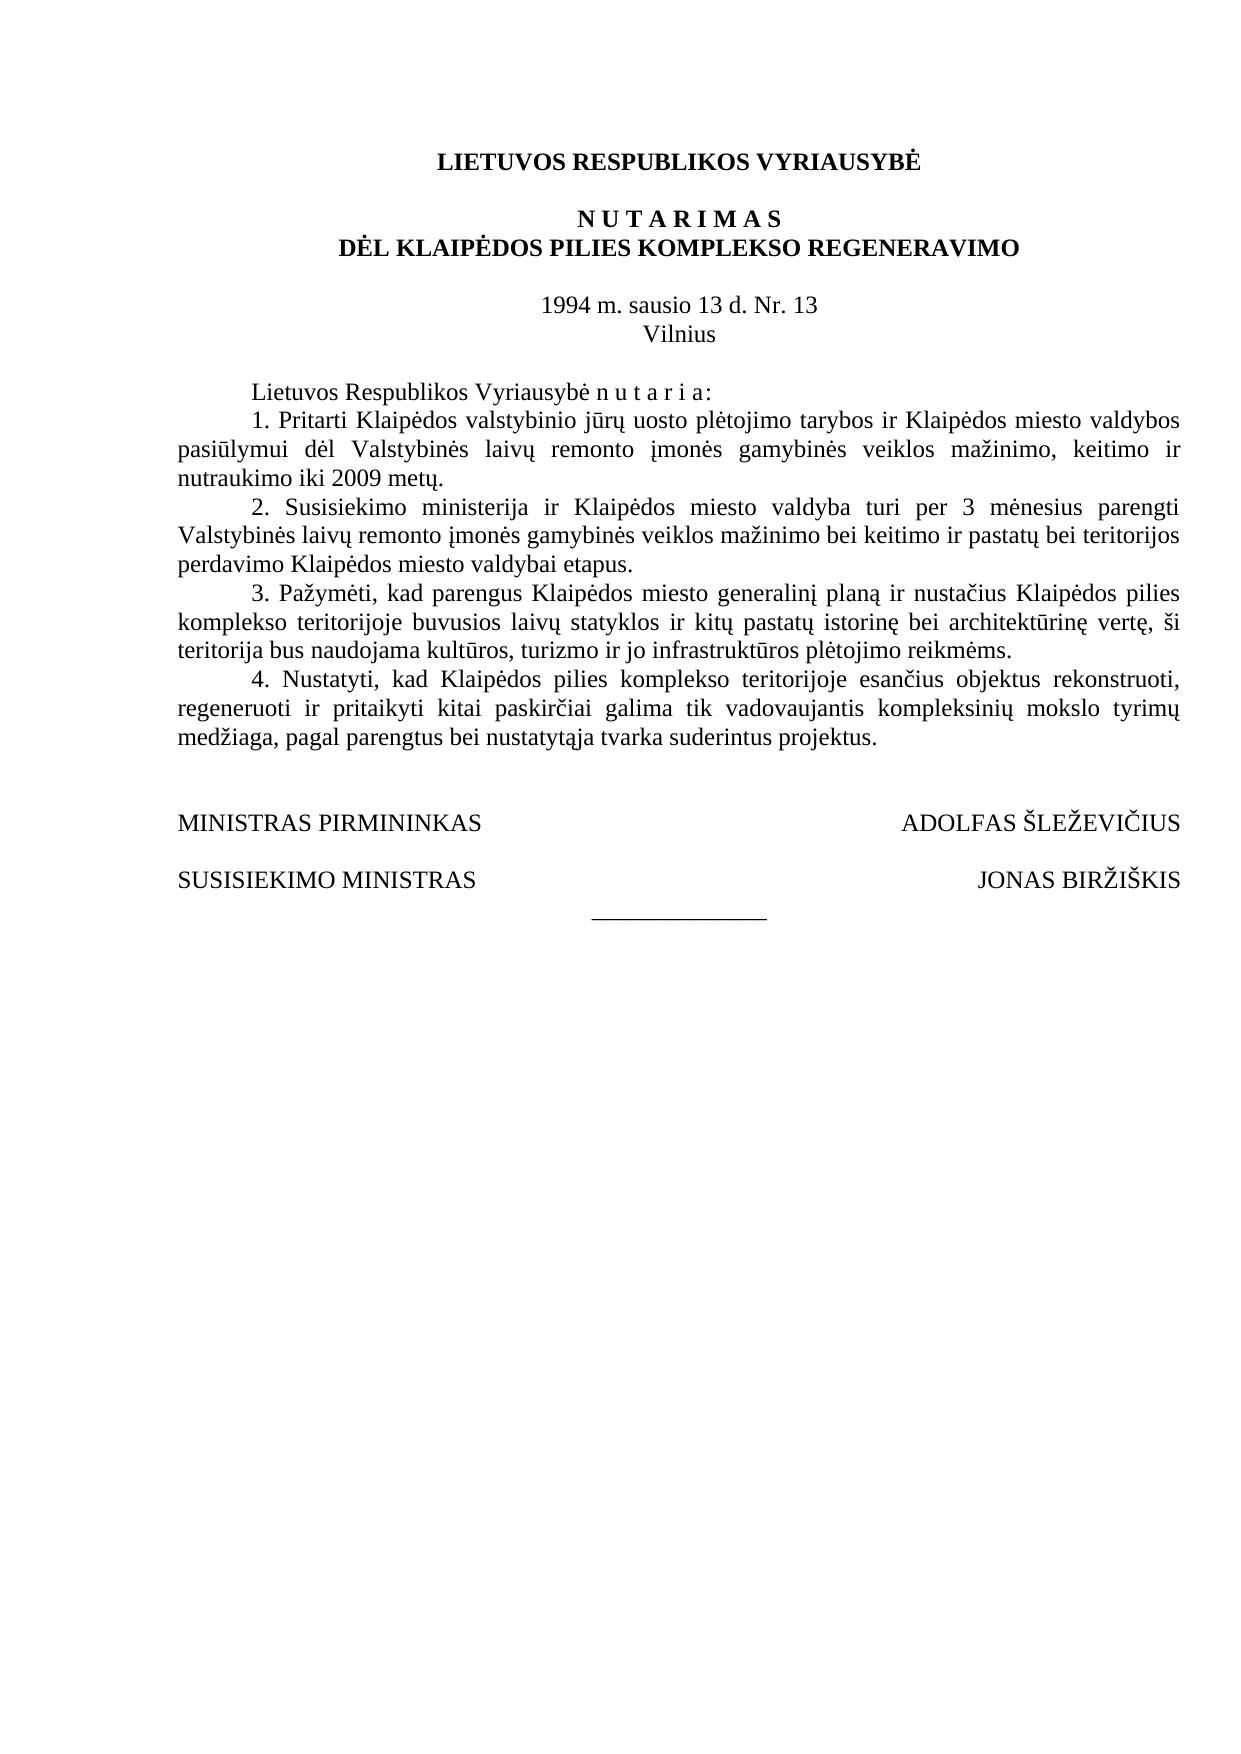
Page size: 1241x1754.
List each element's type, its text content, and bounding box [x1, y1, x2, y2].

text LIETUVOS RESPUBLIKOS VYRIAUSYBĖ [177, 147, 1181, 176]
text DĖL KLAIPĖDOS PILIES KOMPLEKSO REGENERAVIMO [177, 233, 1181, 262]
text 1. Pritarti Klaipėdos valstybinio jūrų uosto plėtojimo tarybos ir Klaipėdos miesto valdybos pasiūlymui dėl Valstybinės laivų remonto įmonės gamybinės veiklos mažinimo, keitimo ir nutraukimo iki 2009 metų. [177, 406, 1181, 492]
text MINISTRAS PIRMININKAS ADOLFAS ŠLEŽEVIČIUS [177, 808, 1181, 837]
text Lietuvos Respublikos Vyriausybė nutaria: [177, 377, 1181, 406]
text 2. Susisiekimo ministerija ir Klaipėdos miesto valdyba turi per 3 mėnesius parengti Valstybinės laivų remonto įmonės gamybinės veiklos mažinimo bei keitimo ir pastatų bei teritorijos perdavimo Klaipėdos miesto valdybai etapus. [177, 492, 1181, 578]
text 3. Pažymėti, kad parengus Klaipėdos miesto generalinį planą ir nustačius Klaipėdos pilies komplekso teritorijoje buvusios laivų statyklos ir kitų pastatų istorinę bei architektūrinę vertę, ši teritorija bus naudojama kultūros, turizmo ir jo infrastruktūros plėtojimo reikmėms. [177, 578, 1181, 664]
text SUSISIEKIMO MINISTRAS JONAS BIRŽIŠKIS [177, 866, 1181, 894]
text 1994 m. sausio 13 d. Nr. 13 [177, 291, 1181, 319]
text N U T A R I M A S [177, 204, 1181, 233]
text 4. Nustatyti, kad Klaipėdos pilies komplekso teritorijoje esančius objektus rekonstruoti, regeneruoti ir pritaikyti kitai paskirčiai galima tik vadovaujantis kompleksinių mokslo tyrimų medžiaga, pagal parengtus bei nustatytąja tvarka suderintus projektus. [177, 664, 1181, 751]
text ______________ [177, 894, 1181, 923]
text Vilnius [177, 319, 1181, 348]
